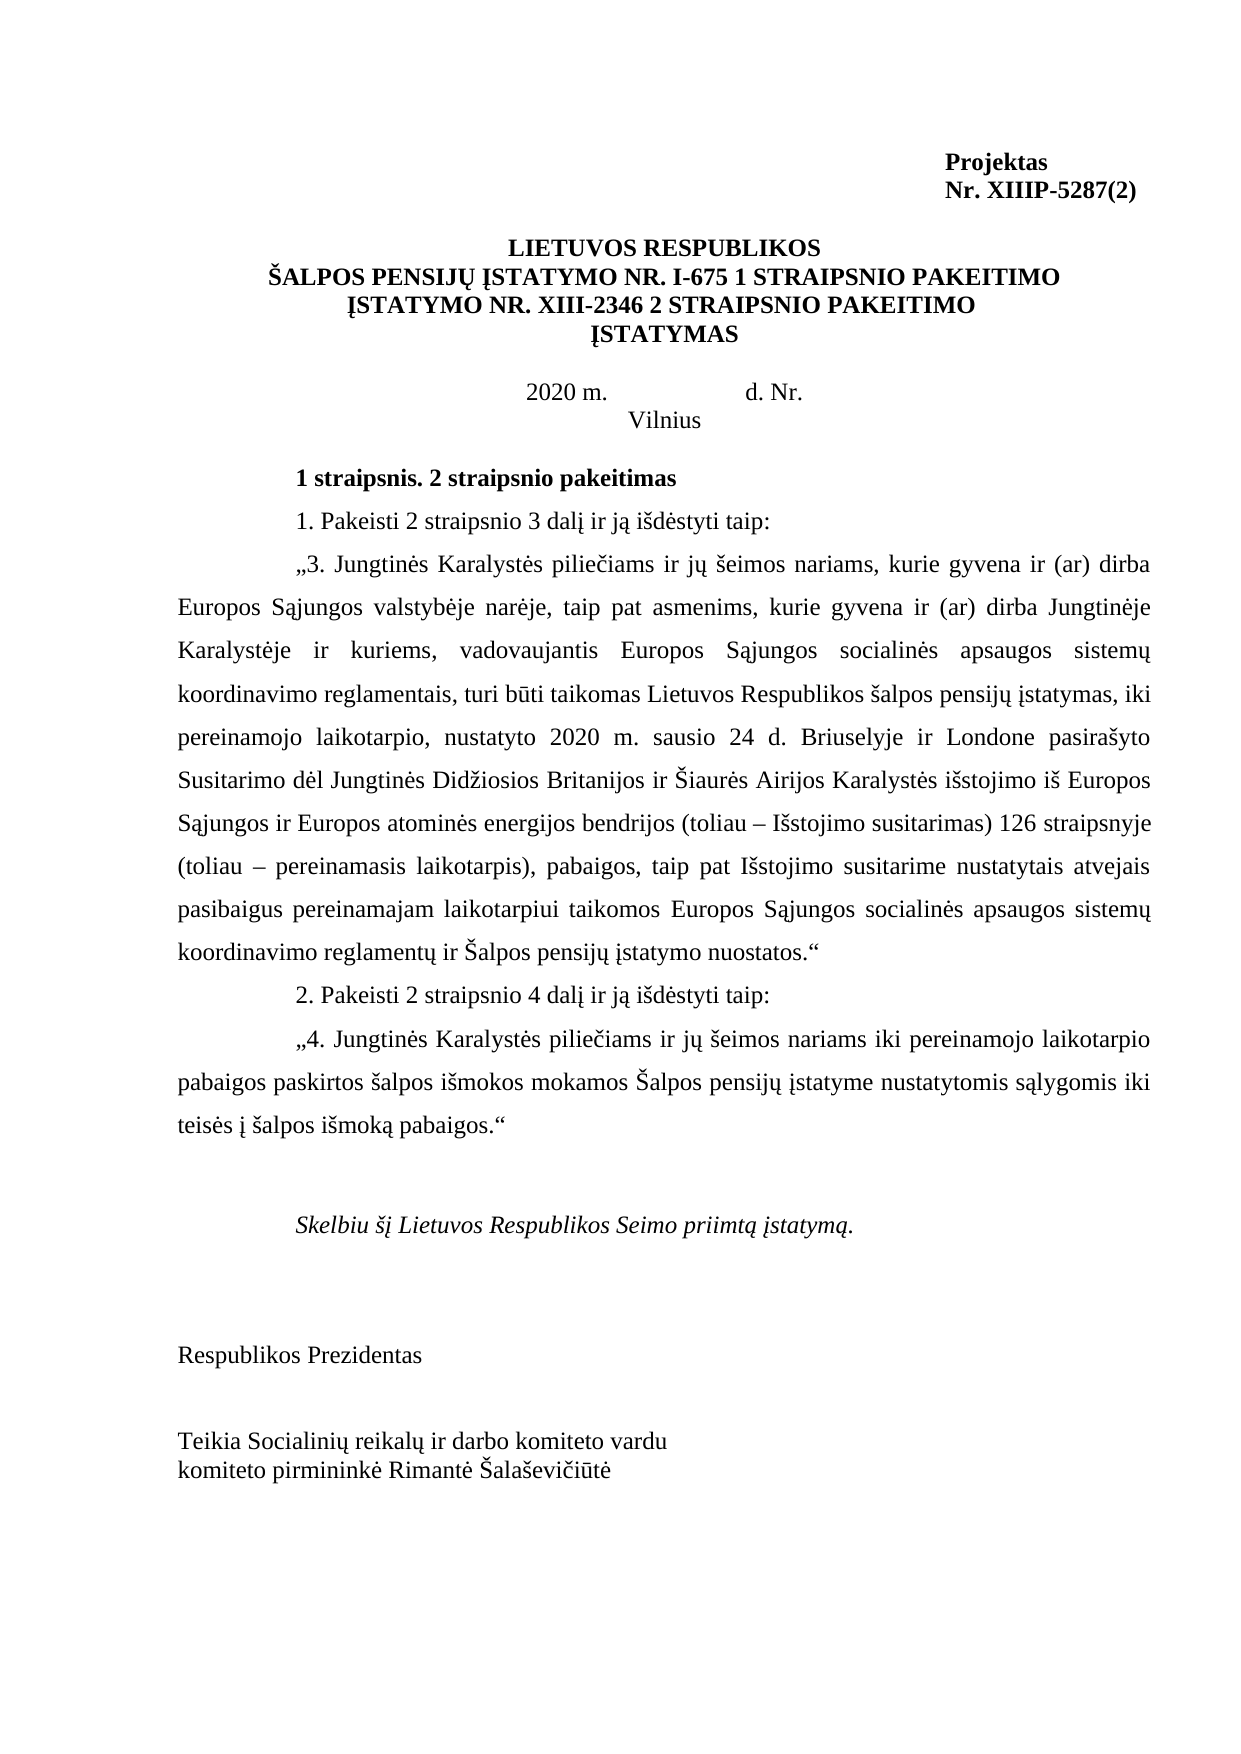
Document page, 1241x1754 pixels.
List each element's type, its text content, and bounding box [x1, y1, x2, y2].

text „3. Jungtinės Karalystės piliečiams ir jų šeimos nariams, kurie gyvena ir (ar) dirba Europos Sąjungos valstybėje narėje, taip pat asmenims, kurie gyvena ir (ar) dirba Jungtinėje Karalystėje ir kuriems, vadovaujantis Europos Sąjungos socialinės apsaugos sistemų koordinavimo reglamentais, turi būti taikomas Lietuvos Respublikos šalpos pensijų įstatymas, iki pereinamojo laikotarpio, nustatyto 2020 m. sausio 24 d. Briuselyje ir Londone pasirašyto Susitarimo dėl Jungtinės Didžiosios Britanijos ir Šiaurės Airijos Karalystės išstojimo iš Europos Sąjungos ir Europos atominės energijos bendrijos (toliau – Išstojimo susitarimas) 126 straipsnyje (toliau – pereinamasis laikotarpis), pabaigos, taip pat Išstojimo susitarime nustatytais atvejais pasibaigus pereinamajam laikotarpiui taikomos Europos Sąjungos socialinės apsaugos sistemų koordinavimo reglamentų ir Šalpos pensijų įstatymo nuostatos.“ [177, 549, 1152, 966]
text komiteto pirmininkė Rimantė Šalaševičiūtė [177, 1455, 1152, 1484]
text Vilnius [177, 406, 1152, 434]
text 2020 m. d. Nr. [177, 377, 1152, 406]
text ŠALPOS PENSIJŲ ĮSTATYMO NR. I-675 1 STRAIPSNIO PAKEITIMO [177, 262, 1152, 291]
text Teikia Socialinių reikalų ir darbo komiteto vardu [177, 1426, 1152, 1455]
text 2. Pakeisti 2 straipsnio 4 dalį ir ją išdėstyti taip: [177, 981, 1152, 1009]
text Skelbiu šį Lietuvos Respublikos Seimo priimtą įstatymą. [177, 1211, 1152, 1239]
text „4. Jungtinės Karalystės piliečiams ir jų šeimos nariams iki pereinamojo laikotarpio pabaigos paskirtos šalpos išmokos mokamos Šalpos pensijų įstatyme nustatytomis sąlygomis iki teisės į šalpos išmoką pabaigos.“ [177, 1024, 1152, 1139]
text Projektas [177, 147, 1152, 176]
text 1 straipsnis. 2 straipsnio pakeitimas [177, 463, 1152, 492]
text 1. Pakeisti 2 straipsnio 3 dalį ir ją išdėstyti taip: [177, 506, 1152, 535]
text Respublikos Prezidentas [177, 1340, 1152, 1369]
text ĮSTATYMAS [177, 319, 1152, 348]
text Nr. XIIIP-5287(2) [177, 176, 1152, 204]
text LIETUVOS RESPUBLIKOS [177, 233, 1152, 262]
text ĮSTATYMO NR. XIII-2346 2 STRAIPSNIO PAKEITIMO [177, 291, 1152, 319]
